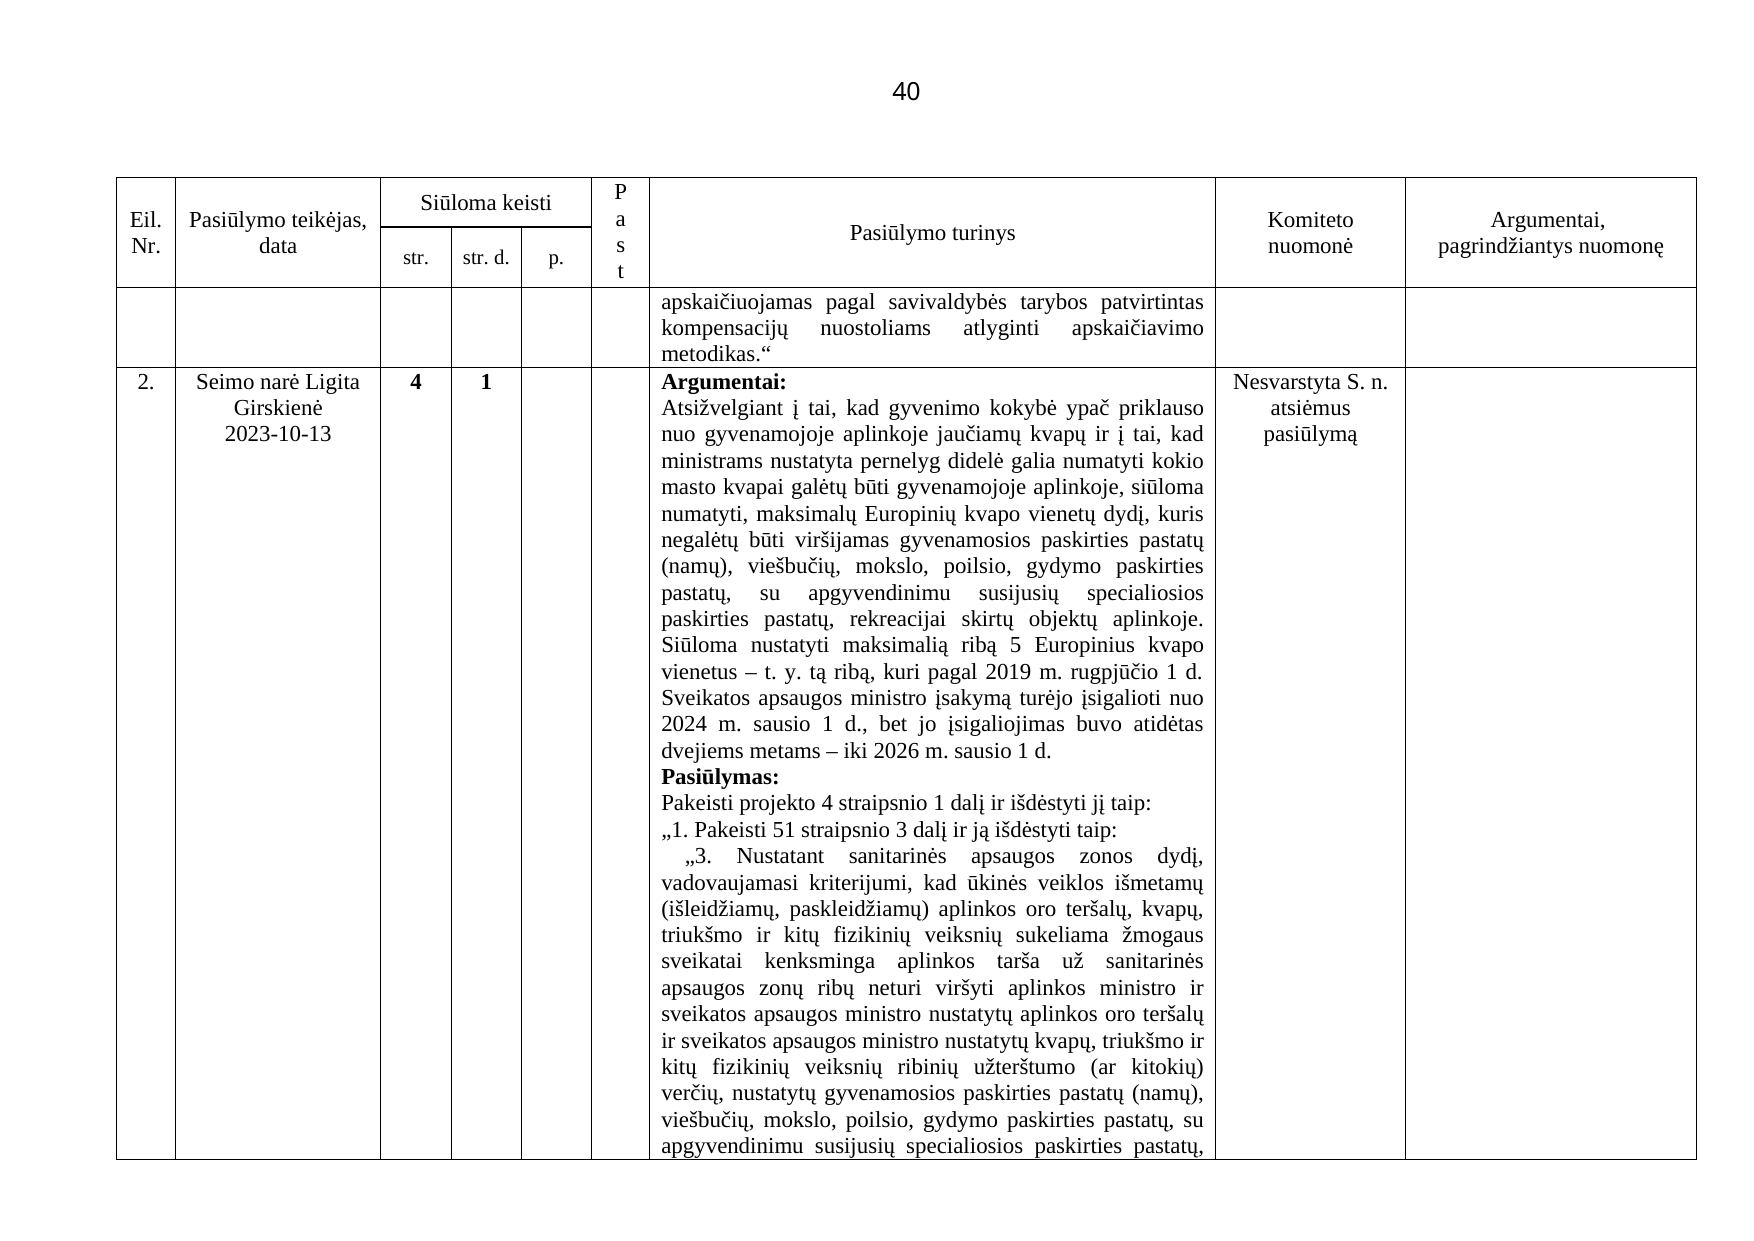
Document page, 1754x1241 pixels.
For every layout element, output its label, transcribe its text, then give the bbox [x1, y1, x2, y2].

table_header Pastabos [592, 178, 649, 287]
table_cell Nesvarstyta S. n. atsiėmus pasiūlymą [1216, 368, 1405, 1158]
table_cell str. d. [452, 228, 521, 287]
table_cell apskaičiuojamas pagal savivaldybės tarybos patvirtintas kompensacijų nuostoliams atlyginti apskaičiavimo metodikas.“ [650, 288, 1215, 367]
table_cell [1406, 288, 1696, 367]
table_cell [1216, 288, 1405, 367]
table_header Eil. Nr. [117, 178, 175, 287]
table_cell [592, 288, 649, 367]
table_cell str. [381, 228, 451, 287]
table_cell [176, 288, 380, 367]
table_header Pasiūlymo teikėjas, data [176, 178, 380, 287]
table_header Pasiūlymo turinys [650, 178, 1215, 287]
table_cell [522, 288, 591, 367]
table_cell 1 [452, 368, 521, 1158]
table_cell Argumentai: Atsižvelgiant į tai, kad gyvenimo kokybė ypač priklauso nuo gyvenamojoje aplinkoje jaučiamų kvapų ir į tai, kad ministrams nustatyta pernelyg didelė galia numatyti kokio masto kvapai galėtų būti gyvenamojoje aplinkoje, siūloma numatyti, maksimalų Europinių kvapo vienetų dydį, kuris negalėtų būti viršijamas gyvenamosios paskirties pastatų (namų), viešbučių, mokslo, poilsio, gydymo paskirties pastatų, su apgyvendinimu susijusių specialiosios paskirties pastatų, rekreacijai skirtų objektų aplinkoje. Siūloma nustatyti maksimalią ribą 5 Europinius kvapo vienetus – t. y. tą ribą, kuri pagal 2019 m. rugpjūčio 1 d. Sveikatos apsaugos ministro įsakymą turėjo įsigalioti nuo 2024 m. sausio 1 d., bet jo įsigaliojimas buvo atidėtas dvejiems metams – iki 2026 m. sausio 1 d. Pasiūlymas: Pakeisti projekto 4 straipsnio 1 dalį ir išdėstyti jį taip: „1. Pakeisti 51 straipsnio 3 dalį ir ją išdėstyti taip: „3. Nustatant sanitarinės apsaugos zonos dydį, vadovaujamasi kriterijumi, kad ūkinės veiklos išmetamų (išleidžiamų, paskleidžiamų) aplinkos oro teršalų, kvapų, triukšmo ir kitų fizikinių veiksnių sukeliama žmogaus sveikatai kenksminga aplinkos tarša už sanitarinės apsaugos zonų ribų neturi viršyti aplinkos ministro ir sveikatos apsaugos ministro nustatytų aplinkos oro teršalų ir sveikatos apsaugos ministro nustatytų kvapų, triukšmo ir kitų fizikinių veiksnių ribinių užterštumo (ar kitokių) verčių, nustatytų gyvenamosios paskirties pastatų (namų), viešbučių, mokslo, poilsio, gydymo paskirties pastatų, su apgyvendinimu susijusių specialiosios paskirties pastatų, [650, 368, 1215, 1158]
table_cell 2. [117, 368, 175, 1158]
table_cell p. [522, 228, 591, 287]
table_header Komiteto nuomonė [1216, 178, 1405, 287]
table_cell [117, 288, 175, 367]
table_cell [452, 288, 521, 367]
table_cell Seimo narė Ligita Girskienė 2023-10-13 [176, 368, 380, 1158]
table_header Argumentai, pagrindžiantys nuomonę [1406, 178, 1696, 287]
table_cell [1406, 368, 1696, 1158]
table_cell 4 [381, 368, 451, 1158]
table_cell [381, 288, 451, 367]
table_header Siūloma keisti [381, 178, 591, 226]
table_cell [592, 368, 649, 1158]
table_cell [522, 368, 591, 1158]
